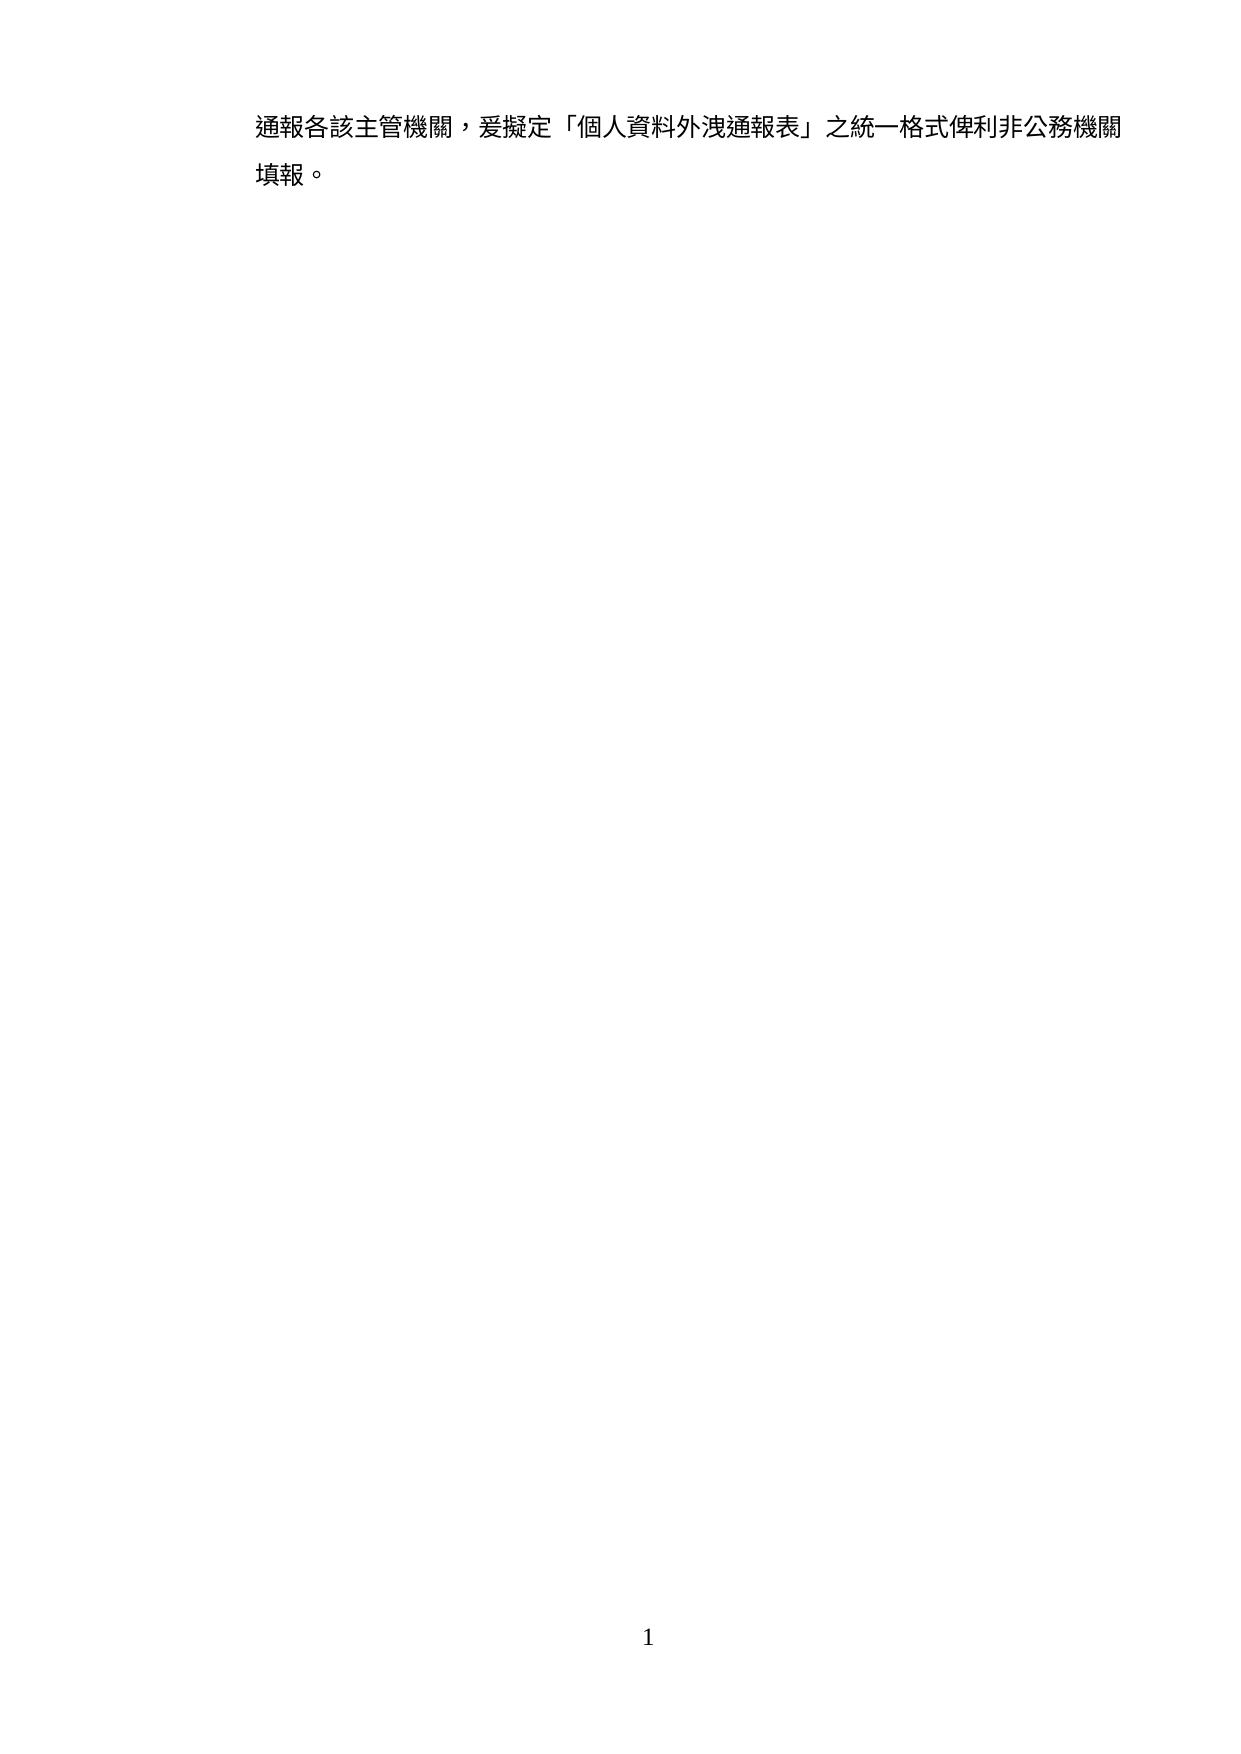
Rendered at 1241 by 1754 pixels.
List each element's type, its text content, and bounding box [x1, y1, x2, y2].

text 通報各該主管機關，爰擬定「個人資料外洩通報表」之統一格式俾利非公務機關填報。 [172, 98, 1125, 194]
